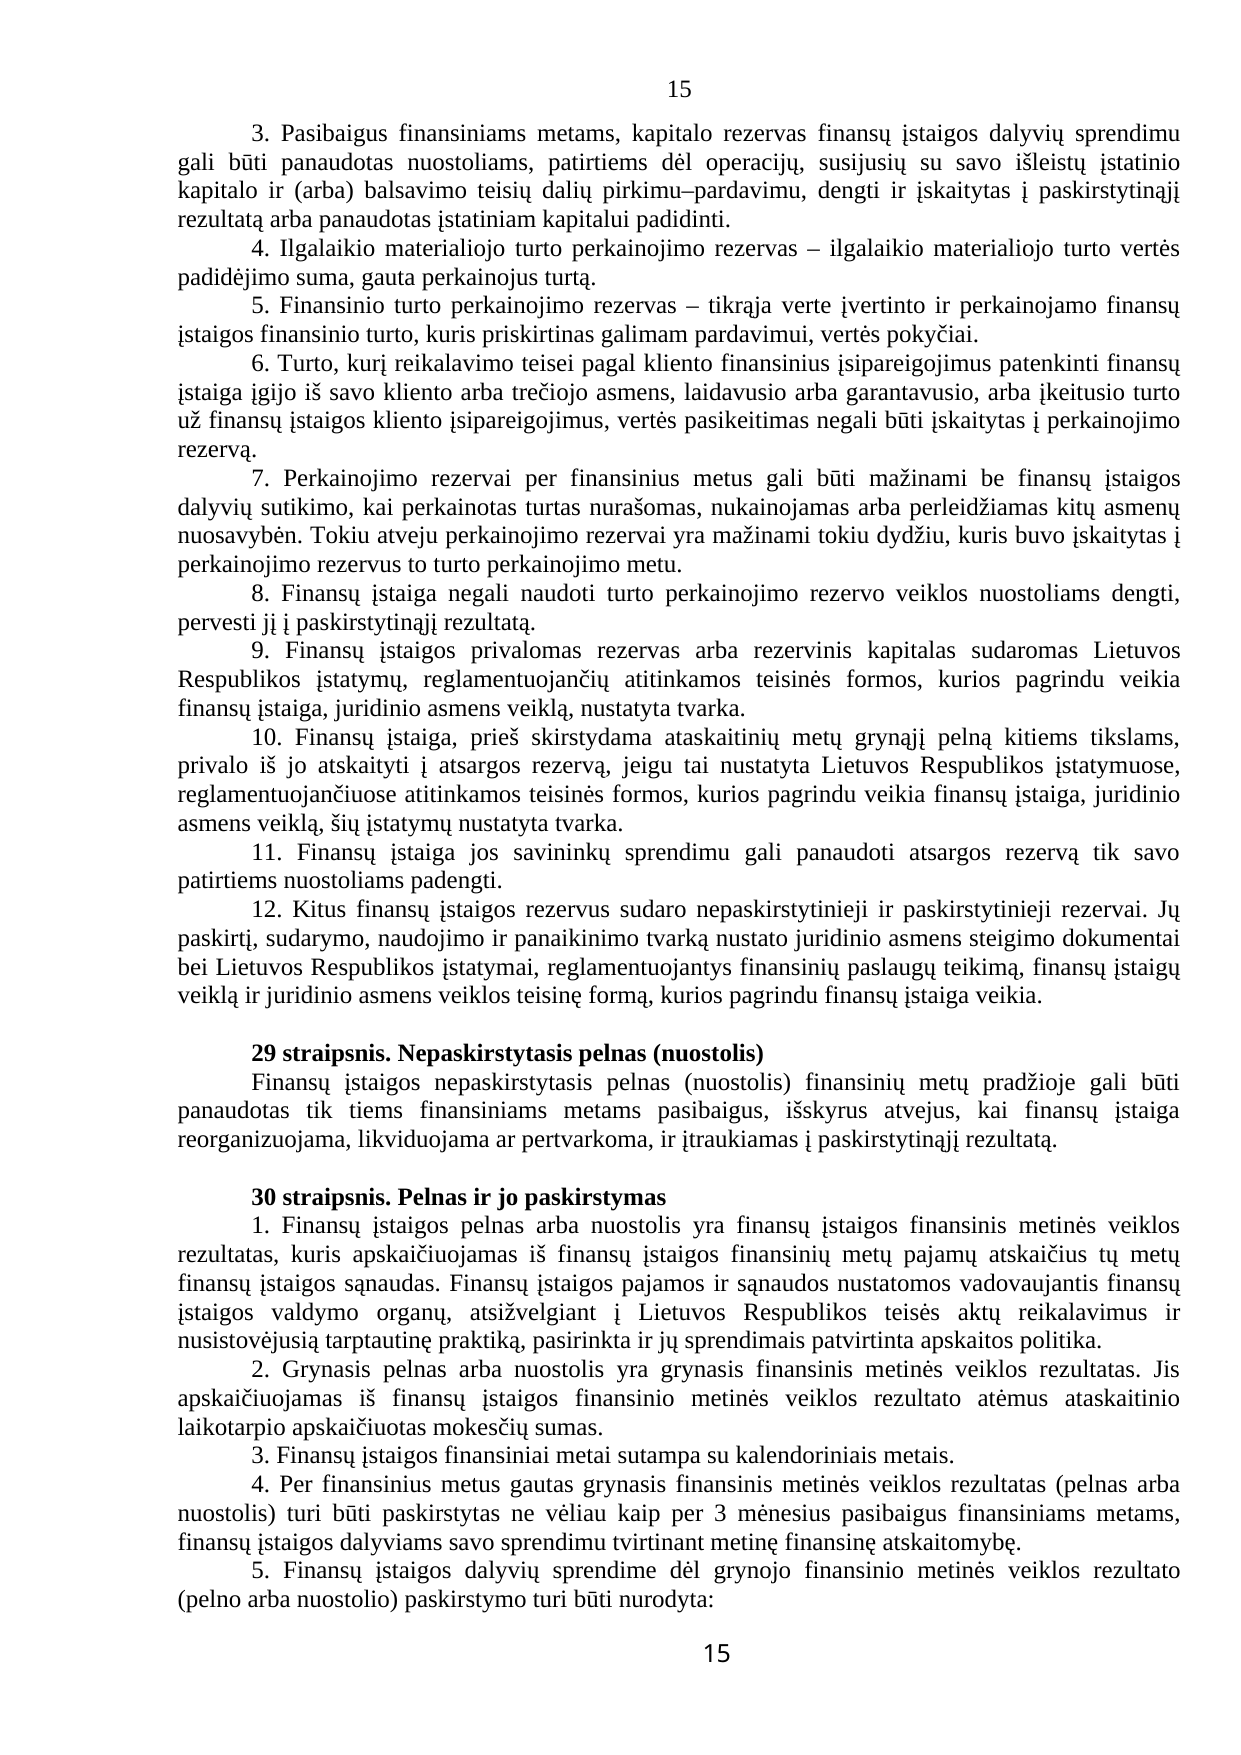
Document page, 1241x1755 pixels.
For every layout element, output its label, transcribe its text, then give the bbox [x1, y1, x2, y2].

text 29 straipsnis. Nepaskirstytasis pelnas (nuostolis) [177, 1038, 1181, 1067]
text 5. Finansų įstaigos dalyvių sprendime dėl grynojo finansinio metinės veiklos rezultato (pelno arba nuostolio) paskirstymo turi būti nurodyta: [177, 1556, 1181, 1613]
text 8. Finansų įstaiga negali naudoti turto perkainojimo rezervo veiklos nuostoliams dengti, pervesti jį į paskirstytinąjį rezultatą. [177, 578, 1181, 636]
text 10. Finansų įstaiga, prieš skirstydama ataskaitinių metų grynąjį pelną kitiems tikslams, privalo iš jo atskaityti į atsargos rezervą, jeigu tai nustatyta Lietuvos Respublikos įstatymuose, reglamentuojančiuose atitinkamos teisinės formos, kurios pagrindu veikia finansų įstaiga, juridinio asmens veiklą, šių įstatymų nustatyta tvarka. [177, 722, 1181, 837]
text 6. Turto, kurį reikalavimo teisei pagal kliento finansinius įsipareigojimus patenkinti finansų įstaiga įgijo iš savo kliento arba trečiojo asmens, laidavusio arba garantavusio, arba įkeitusio turto už finansų įstaigos kliento įsipareigojimus, vertės pasikeitimas negali būti įskaitytas į perkainojimo rezervą. [177, 348, 1181, 463]
text 7. Perkainojimo rezervai per finansinius metus gali būti mažinami be finansų įstaigos dalyvių sutikimo, kai perkainotas turtas nurašomas, nukainojamas arba perleidžiamas kitų asmenų nuosavybėn. Tokiu atveju perkainojimo rezervai yra mažinami tokiu dydžiu, kuris buvo įskaitytas į perkainojimo rezervus to turto perkainojimo metu. [177, 463, 1181, 578]
text 12. Kitus finansų įstaigos rezervus sudaro nepaskirstytinieji ir paskirstytinieji rezervai. Jų paskirtį, sudarymo, naudojimo ir panaikinimo tvarką nustato juridinio asmens steigimo dokumentai bei Lietuvos Respublikos įstatymai, reglamentuojantys finansinių paslaugų teikimą, finansų įstaigų veiklą ir juridinio asmens veiklos teisinę formą, kurios pagrindu finansų įstaiga veikia. [177, 894, 1181, 1009]
text 3. Pasibaigus finansiniams metams, kapitalo rezervas finansų įstaigos dalyvių sprendimu gali būti panaudotas nuostoliams, patirtiems dėl operacijų, susijusių su savo išleistų įstatinio kapitalo ir (arba) balsavimo teisių dalių pirkimu–pardavimu, dengti ir įskaitytas į paskirstytinąjį rezultatą arba panaudotas įstatiniam kapitalui padidinti. [177, 118, 1181, 233]
text 2. Grynasis pelnas arba nuostolis yra grynasis finansinis metinės veiklos rezultatas. Jis apskaičiuojamas iš finansų įstaigos finansinio metinės veiklos rezultato atėmus ataskaitinio laikotarpio apskaičiuotas mokesčių sumas. [177, 1354, 1181, 1441]
text 9. Finansų įstaigos privalomas rezervas arba rezervinis kapitalas sudaromas Lietuvos Respublikos įstatymų, reglamentuojančių atitinkamos teisinės formos, kurios pagrindu veikia finansų įstaiga, juridinio asmens veiklą, nustatyta tvarka. [177, 636, 1181, 722]
text 11. Finansų įstaiga jos savininkų sprendimu gali panaudoti atsargos rezervą tik savo patirtiems nuostoliams padengti. [177, 837, 1181, 894]
text 4. Ilgalaikio materialiojo turto perkainojimo rezervas – ilgalaikio materialiojo turto vertės padidėjimo suma, gauta perkainojus turtą. [177, 233, 1181, 291]
text 1. Finansų įstaigos pelnas arba nuostolis yra finansų įstaigos finansinis metinės veiklos rezultatas, kuris apskaičiuojamas iš finansų įstaigos finansinių metų pajamų atskaičius tų metų finansų įstaigos sąnaudas. Finansų įstaigos pajamos ir sąnaudos nustatomos vadovaujantis finansų įstaigos valdymo organų, atsižvelgiant į Lietuvos Respublikos teisės aktų reikalavimus ir nusistovėjusią tarptautinę praktiką, pasirinkta ir jų sprendimais patvirtinta apskaitos politika. [177, 1211, 1181, 1354]
text 4. Per finansinius metus gautas grynasis finansinis metinės veiklos rezultatas (pelnas arba nuostolis) turi būti paskirstytas ne vėliau kaip per 3 mėnesius pasibaigus finansiniams metams, finansų įstaigos dalyviams savo sprendimu tvirtinant metinę finansinę atskaitomybę. [177, 1469, 1181, 1556]
text 30 straipsnis. Pelnas ir jo paskirstymas [177, 1182, 1181, 1211]
text 5. Finansinio turto perkainojimo rezervas – tikrąja verte įvertinto ir perkainojamo finansų įstaigos finansinio turto, kuris priskirtinas galimam pardavimui, vertės pokyčiai. [177, 291, 1181, 348]
text 3. Finansų įstaigos finansiniai metai sutampa su kalendoriniais metais. [177, 1441, 1181, 1469]
text Finansų įstaigos nepaskirstytasis pelnas (nuostolis) finansinių metų pradžioje gali būti panaudotas tik tiems finansiniams metams pasibaigus, išskyrus atvejus, kai finansų įstaiga reorganizuojama, likviduojama ar pertvarkoma, ir įtraukiamas į paskirstytinąjį rezultatą. [177, 1067, 1181, 1153]
